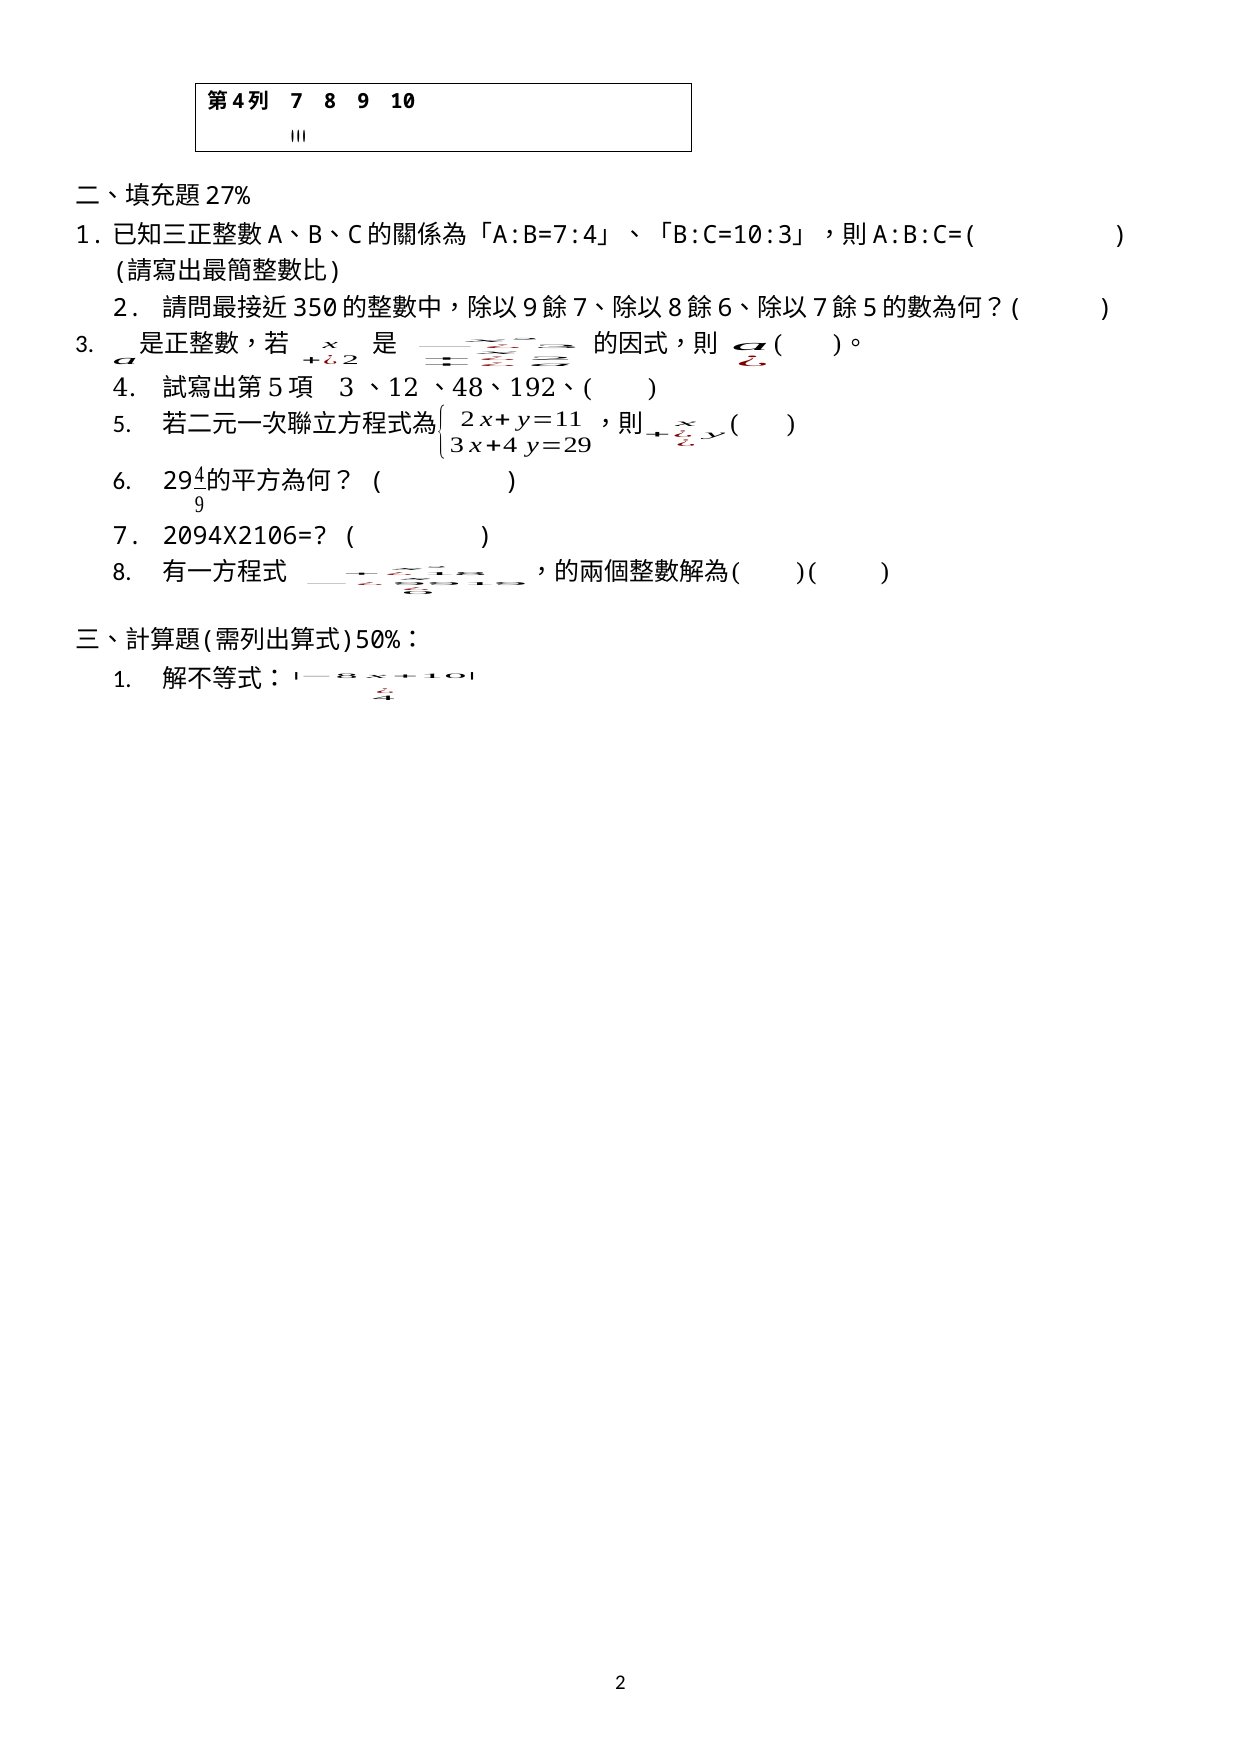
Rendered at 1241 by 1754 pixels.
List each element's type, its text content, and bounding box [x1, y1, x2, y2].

list 若二元一次聯立方程式為，則( ) [112, 403, 1165, 461]
list 試寫出第5項 3 、12 、48、192、( ) [112, 367, 1165, 403]
table_header 第1列 1 第2列 2 3 第3列 4 5 6 第4列 7 8 9 10 [196, 84, 691, 151]
list 請問最接近350的整數中，除以9餘7、除以8餘6、除以7餘5的數為何？( ) [112, 287, 1165, 323]
list 解不等式： [112, 658, 1165, 702]
list 已知三正整數A、B、C的關係為「A:B=7:4」、「B:C=10:3」，則A:B:C=( ) (請寫出最簡整數比) [75, 214, 1165, 287]
list 有一方程式 ，的兩個整數解為( )( ) [112, 552, 1165, 596]
text 二、填充題27% [75, 152, 1165, 214]
list 29的平方為何？ ( ) [112, 461, 1165, 518]
list 2094X2106=? ( ) [112, 518, 1165, 552]
text 三、計算題(需列出算式)50%： [75, 596, 1165, 658]
list 是正整數，若 是 的因式，則 ( )。 [75, 323, 1165, 367]
